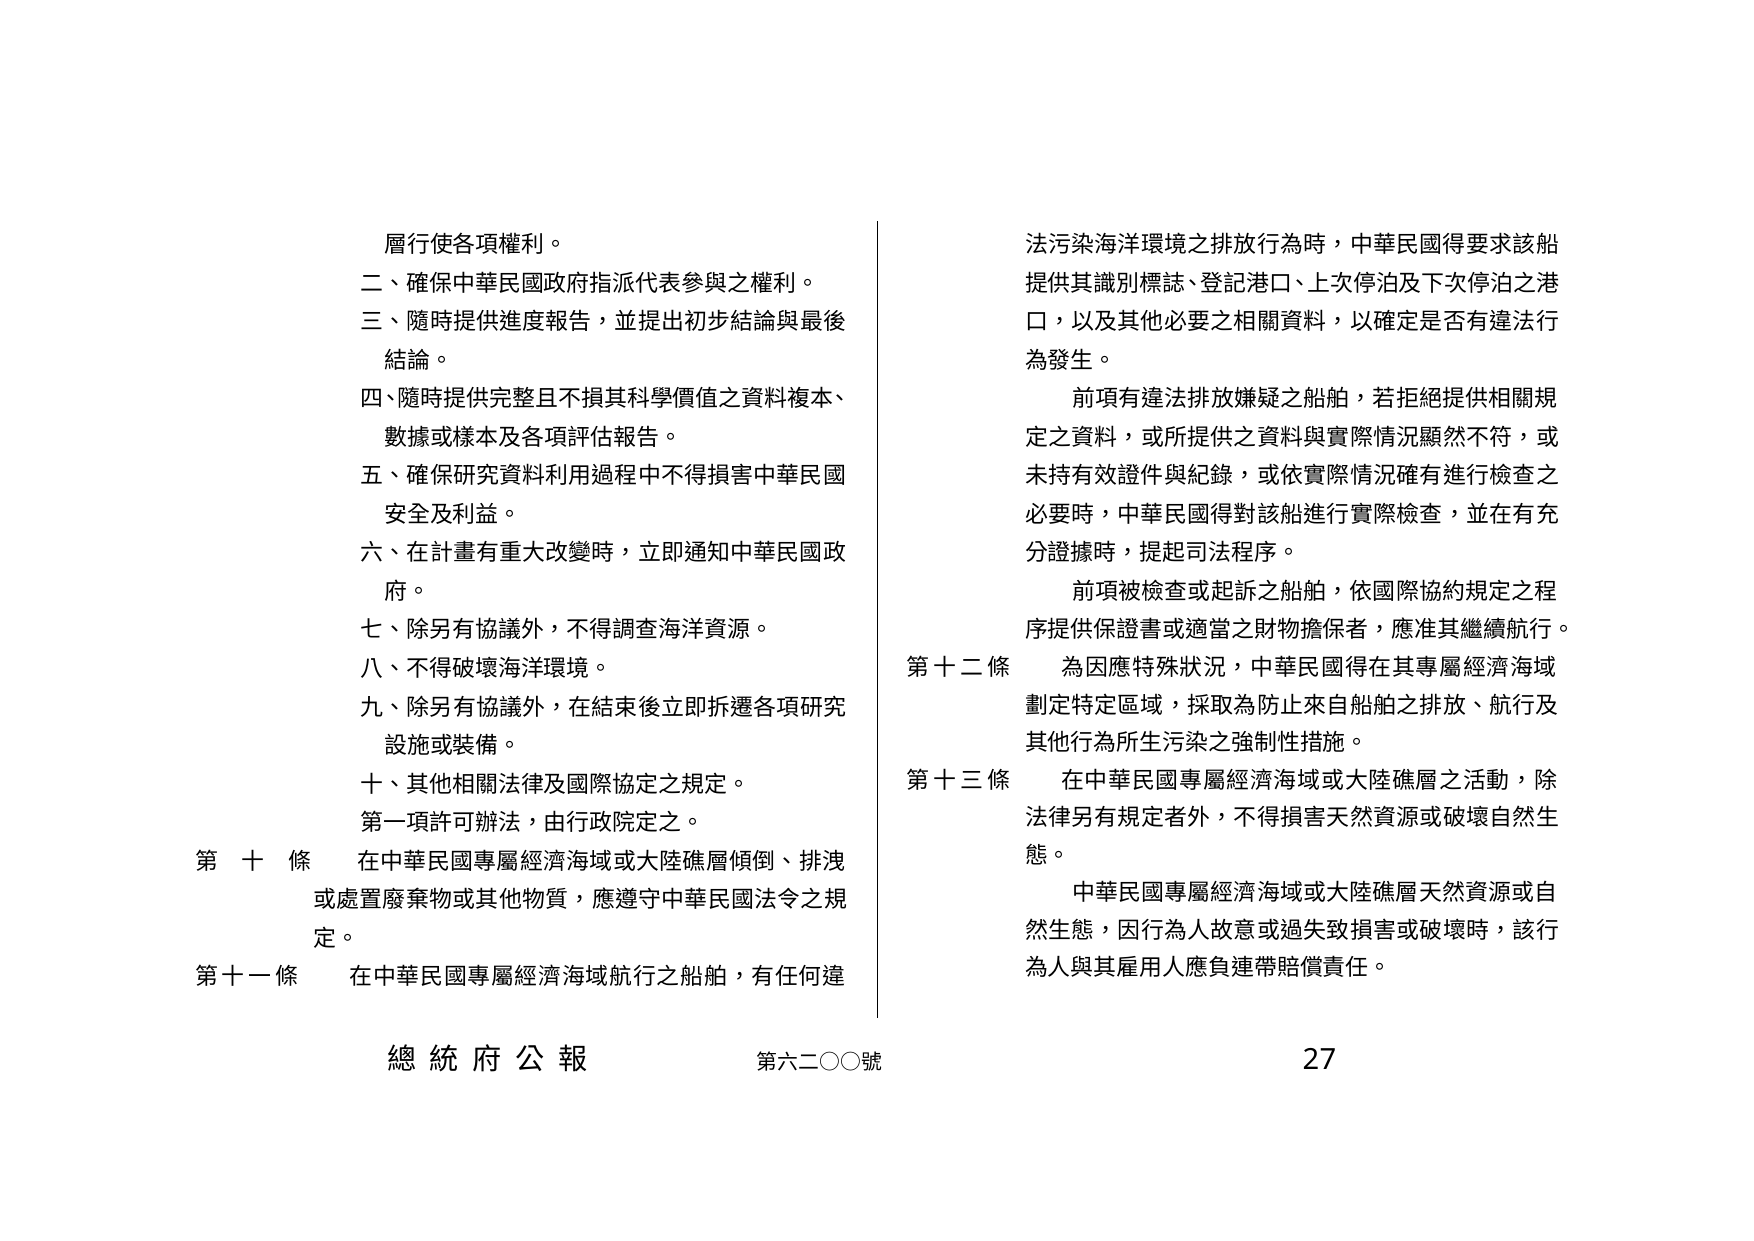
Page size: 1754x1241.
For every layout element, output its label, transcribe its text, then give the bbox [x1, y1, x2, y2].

text 第一項許可辦法，由行政院定之。 [313, 800, 847, 838]
text 中華民國專屬經濟海域或大陸礁層天然資源或自然生態，因行為人故意或過失致損害或破壞時，該行為人與其雇用人應負連帶賠償責任。 [1025, 871, 1559, 983]
text 三、隨時提供進度報告，並提出初步結論與最後結論。 [360, 299, 847, 376]
text 第 十 條 在中華民國專屬經濟海域或大陸礁層傾倒、排洩或處置廢棄物或其他物質，應遵守中華民國法令之規定。 [195, 838, 847, 954]
text 十、其他相關法律及國際協定之規定。 [360, 761, 847, 800]
text 法污染海洋環境之排放行為時，中華民國得要求該船提供其識別標誌、登記港口、上次停泊及下次停泊之港口，以及其他必要之相關資料，以確定是否有違法行為發生。 [907, 222, 1559, 376]
text 層行使各項權利。 [360, 222, 847, 260]
text 前項被檢查或起訴之船舶，依國際協約規定之程序提供保證書或適當之財物擔保者，應准其繼續航行。 [1025, 568, 1559, 646]
text 第十一條 在中華民國專屬經濟海域航行之船舶，有任何違 [195, 954, 847, 992]
text 八、不得破壞海洋環境。 [360, 646, 847, 684]
text 五、確保研究資料利用過程中不得損害中華民國安全及利益。 [360, 453, 847, 530]
text 九、除另有協議外，在結束後立即拆遷各項研究設施或裝備。 [360, 684, 847, 761]
text 第十三條 在中華民國專屬經濟海域或大陸礁層之活動，除法律另有規定者外，不得損害天然資源或破壞自然生態。 [907, 758, 1559, 871]
text 七、除另有協議外，不得調查海洋資源。 [360, 607, 847, 646]
text 第十二條 為因應特殊狀況，中華民國得在其專屬經濟海域劃定特定區域，採取為防止來自船舶之排放、航行及其他行為所生污染之強制性措施。 [907, 646, 1559, 758]
text 二、確保中華民國政府指派代表參與之權利。 [360, 260, 847, 299]
text 前項有違法排放嫌疑之船舶，若拒絕提供相關規定之資料，或所提供之資料與實際情況顯然不符，或未持有效證件與紀錄，或依實際情況確有進行檢查之必要時，中華民國得對該船進行實際檢查，並在有充分證據時，提起司法程序。 [1025, 376, 1559, 568]
text 六、在計畫有重大改變時，立即通知中華民國政府。 [360, 530, 847, 607]
text 四、隨時提供完整且不損其科學價值之資料複本、數據或樣本及各項評估報告。 [360, 376, 847, 453]
